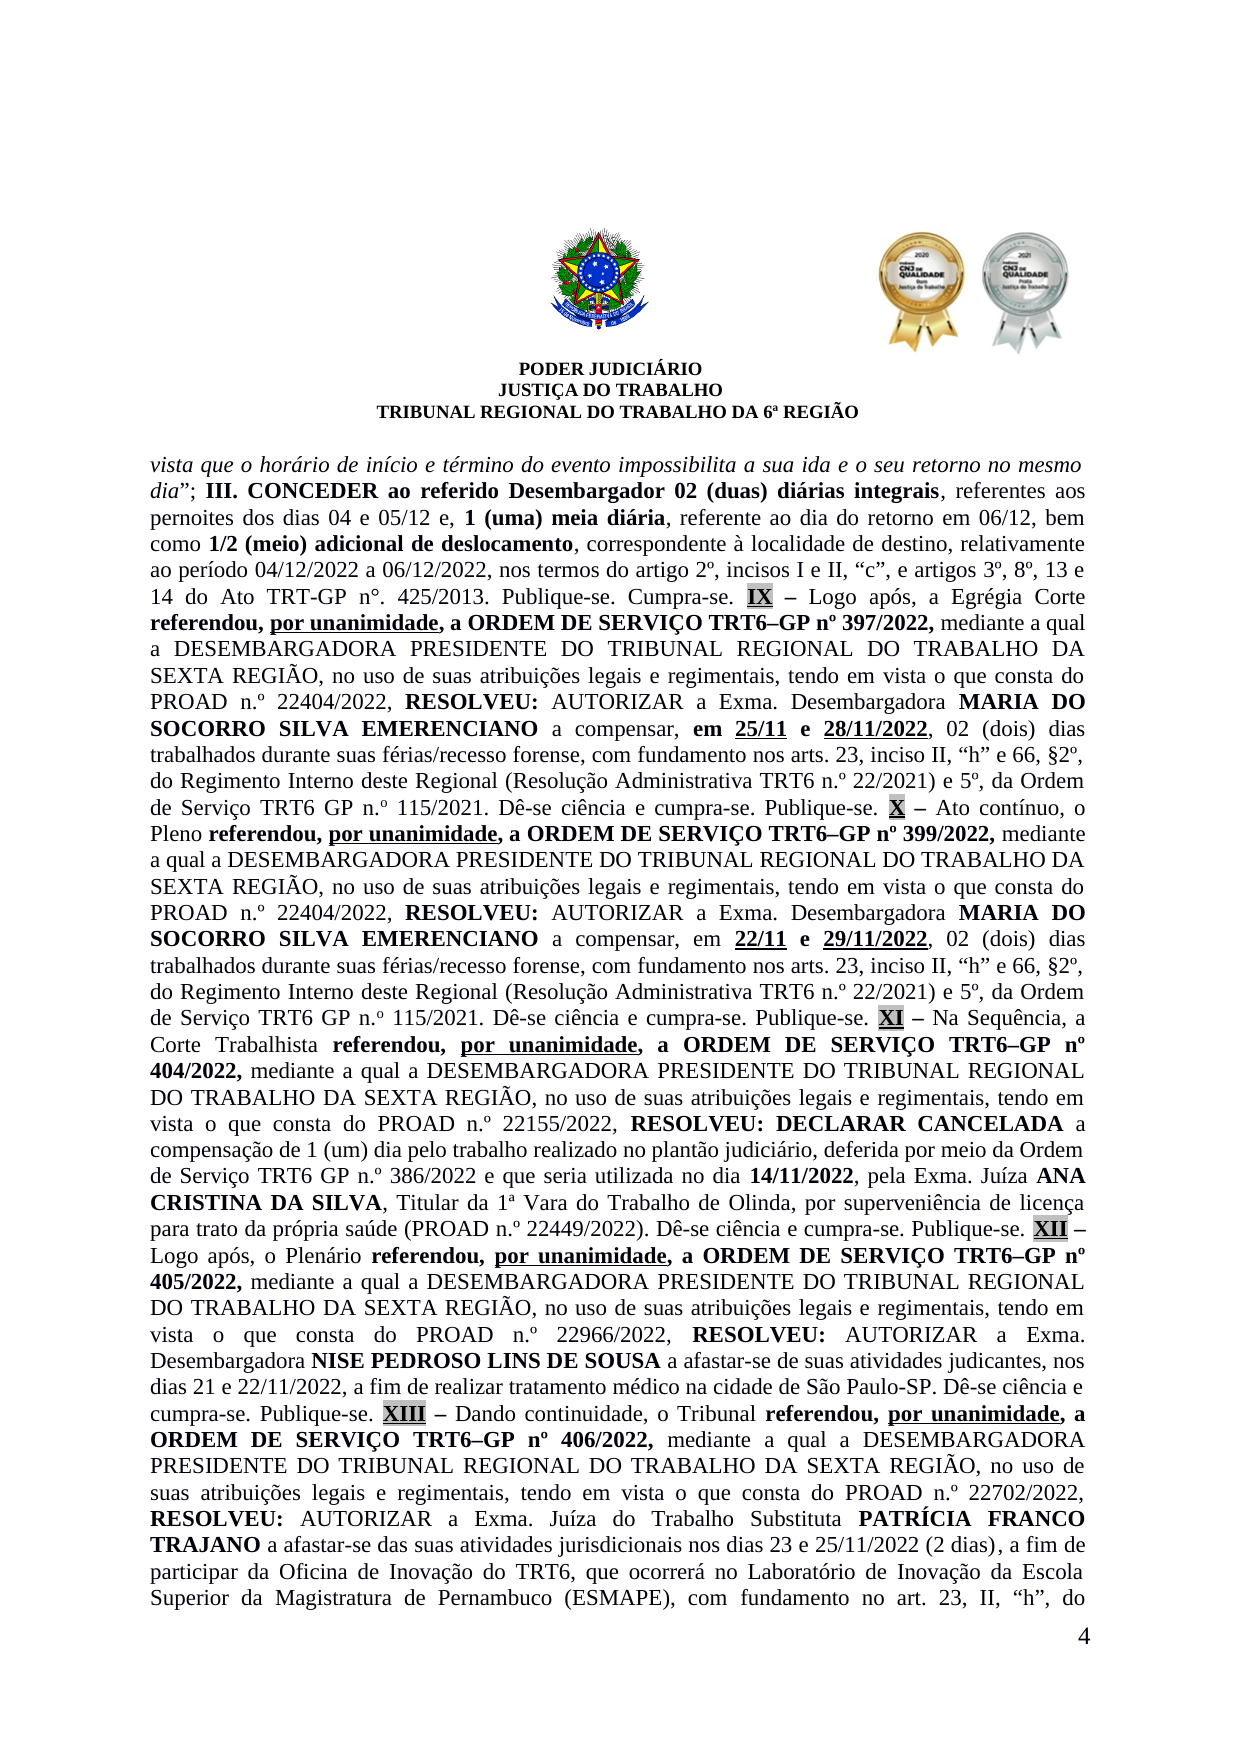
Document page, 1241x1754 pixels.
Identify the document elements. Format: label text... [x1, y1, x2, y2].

text vista que o horário de início e término do evento impossibilita a sua ida e o seu retorno no mesmo dia”; III. CONCEDER ao referido Desembargador 02 (duas) diárias integrais, referentes aos pernoites dos dias 04 e 05/12 e, 1 (uma) meia diária, referente ao dia do retorno em 06/12, bem como 1/2 (meio) adicional de deslocamento, correspondente à localidade de destino, relativamente ao período 04/12/2022 a 06/12/2022, nos termos do artigo 2º, incisos I e II, “c”, e artigos 3º, 8º, 13 e 14 do Ato TRT-GP n°. 425/2013. Publique-se. Cumpra-se. IX – Logo após, a Egrégia Corte referendou, por unanimidade, a ORDEM DE SERVIÇO TRT6–GP nº 397/2022, mediante a qual a DESEMBARGADORA PRESIDENTE DO TRIBUNAL REGIONAL DO TRABALHO DA SEXTA REGIÃO, no uso de suas atribuições legais e regimentais, tendo em vista o que consta do PROAD n.º 22404/2022, RESOLVEU: AUTORIZAR a Exma. Desembargadora MARIA DO SOCORRO SILVA EMERENCIANO a compensar, em 25/11 e 28/11/2022, 02 (dois) dias trabalhados durante suas férias/recesso forense, com fundamento nos arts. 23, inciso II, “h” e 66, §2º, do Regimento Interno deste Regional (Resolução Administrativa TRT6 n.º 22/2021) e 5º, da Ordem de Serviço TRT6 GP n.o 115/2021. Dê-se ciência e cumpra-se. Publique-se. X – Ato contínuo, o Pleno referendou, por unanimidade, a ORDEM DE SERVIÇO TRT6–GP nº 399/2022, mediante a qual a DESEMBARGADORA PRESIDENTE DO TRIBUNAL REGIONAL DO TRABALHO DA SEXTA REGIÃO, no uso de suas atribuições legais e regimentais, tendo em vista o que consta do PROAD n.º 22404/2022, RESOLVEU: AUTORIZAR a Exma. Desembargadora MARIA DO SOCORRO SILVA EMERENCIANO a compensar, em 22/11 e 29/11/2022, 02 (dois) dias trabalhados durante suas férias/recesso forense, com fundamento nos arts. 23, inciso II, “h” e 66, §2º, do Regimento Interno deste Regional (Resolução Administrativa TRT6 n.º 22/2021) e 5º, da Ordem de Serviço TRT6 GP n.o 115/2021. Dê-se ciência e cumpra-se. Publique-se. XI – Na Sequência, a Corte Trabalhista referendou, por unanimidade, a ORDEM DE SERVIÇO TRT6–GP nº 404/2022, mediante a qual a DESEMBARGADORA PRESIDENTE DO TRIBUNAL REGIONAL DO TRABALHO DA SEXTA REGIÃO, no uso de suas atribuições legais e regimentais, tendo em vista o que consta do PROAD n.º 22155/2022, RESOLVEU: DECLARAR CANCELADA a compensação de 1 (um) dia pelo trabalho realizado no plantão judiciário, deferida por meio da Ordem de Serviço TRT6 GP n.º 386/2022 e que seria utilizada no dia 14/11/2022, pela Exma. Juíza ANA CRISTINA DA SILVA, Titular da 1ª Vara do Trabalho de Olinda, por superveniência de licença para trato da própria saúde (PROAD n.º 22449/2022). Dê-se ciência e cumpra-se. Publique-se. XII – Logo após, o Plenário referendou, por unanimidade, a ORDEM DE SERVIÇO TRT6–GP nº 405/2022, mediante a qual a DESEMBARGADORA PRESIDENTE DO TRIBUNAL REGIONAL DO TRABALHO DA SEXTA REGIÃO, no uso de suas atribuições legais e regimentais, tendo em vista o que consta do PROAD n.º 22966/2022, RESOLVEU: AUTORIZAR a Exma. Desembargadora NISE PEDROSO LINS DE SOUSA a afastar-se de suas atividades judicantes, nos dias 21 e 22/11/2022, a fim de realizar tratamento médico na cidade de São Paulo-SP. Dê-se ciência e cumpra-se. Publique-se. XIII – Dando continuidade, o Tribunal referendou, por unanimidade, a ORDEM DE SERVIÇO TRT6–GP nº 406/2022, mediante a qual a DESEMBARGADORA PRESIDENTE DO TRIBUNAL REGIONAL DO TRABALHO DA SEXTA REGIÃO, no uso de suas atribuições legais e regimentais, tendo em vista o que consta do PROAD n.º 22702/2022, RESOLVEU: AUTORIZAR a Exma. Juíza do Trabalho Substituta PATRÍCIA FRANCO TRAJANO a afastar-se das suas atividades jurisdicionais nos dias 23 e 25/11/2022 (2 dias), a fim de participar da Oficina de Inovação do TRT6, que ocorrerá no Laboratório de Inovação da Escola Superior da Magistratura de Pernambuco (ESMAPE), com fundamento no art. 23, II, “h”, do [150, 451, 1086, 1611]
